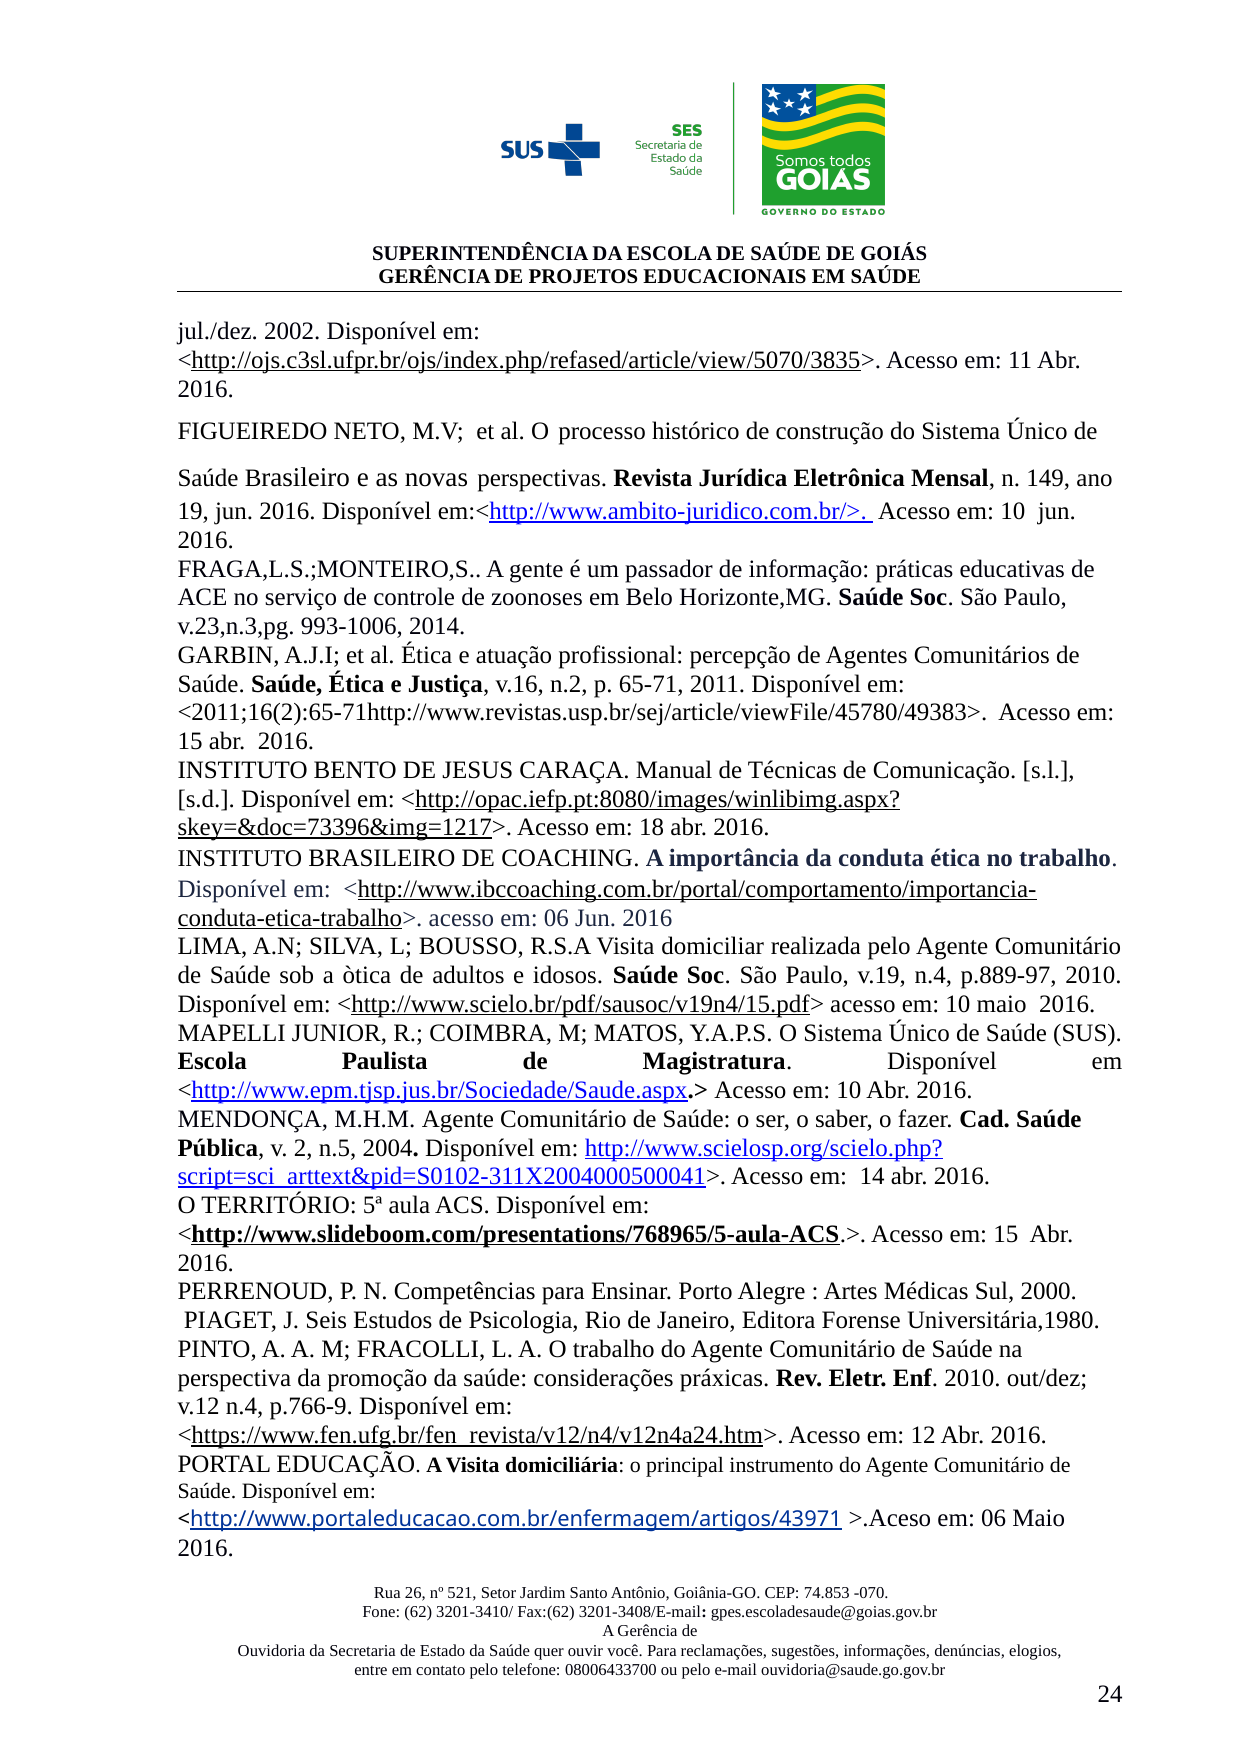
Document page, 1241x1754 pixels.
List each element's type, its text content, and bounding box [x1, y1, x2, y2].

text MAPELLI JUNIOR, R.; COIMBRA, M; MATOS, Y.A.P.S. O Sistema Único de Saúde (SUS). Escola Paulista de Magistratura. Disponível em <http://www.epm.tjsp.jus.br/Sociedade/Saude.aspx.> Acesso em: 10 Abr. 2016. [177, 1018, 1122, 1104]
text PIAGET, J. Seis Estudos de Psicologia, Rio de Janeiro, Editora Forense Universitária,1980. [177, 1305, 1122, 1334]
text FRAGA,L.S.;MONTEIRO,S.. A gente é um passador de informação: práticas educativas de ACE no serviço de controle de zoonoses em Belo Horizonte,MG. Saúde Soc. São Paulo, v.23,n.3,pg. 993-1006, 2014. [177, 554, 1122, 640]
text LIMA, A.N; SILVA, L; BOUSSO, R.S.A Visita domiciliar realizada pelo Agente Comunitário de Saúde sob a òtica de adultos e idosos. Saúde Soc. São Paulo, v.19, n.4, p.889-97, 2010. Disponível em: <http://www.scielo.br/pdf/sausoc/v19n4/15.pdf> acesso em: 10 maio 2016. [177, 931, 1122, 1018]
text PORTAL EDUCAÇÃO. A Visita domiciliária: o principal instrumento do Agente Comunitário de Saúde. Disponível em: <http://www.portaleducacao.com.br/enfermagem/artigos/43971 >.Aceso em: 06 Maio 2016. [177, 1449, 1122, 1561]
text O TERRITÓRIO: 5ª aula ACS. Disponível em: <http://www.slideboom.com/presentations/768965/5-aula-ACS.>. Acesso em: 15 Abr. 2016. [177, 1190, 1122, 1276]
text GARBIN, A.J.I; et al. Ética e atuação profissional: percepção de Agentes Comunitários de Saúde. Saúde, Ética e Justiça, v.16, n.2, p. 65-71, 2011. Disponível em: [177, 640, 1122, 697]
text jul./dez. 2002. Disponível em: <http://ojs.c3sl.ufpr.br/ojs/index.php/refased/article/view/5070/3835>. Acesso em: 11 Abr. 2016. [177, 316, 1122, 402]
text INSTITUTO BENTO DE JESUS CARAÇA. Manual de Técnicas de Comunicação. [s.l.], [s.d.]. Disponível em: <http://opac.iefp.pt:8080/images/winlibimg.aspx?skey=&doc=73396&img=1217>. Acesso em: 18 abr. 2016. [177, 755, 1122, 841]
text PERRENOUD, P. N. Competências para Ensinar. Porto Alegre : Artes Médicas Sul, 2000. [177, 1276, 1122, 1305]
text Instituto Brasileiro de Coaching. A importância da conduta ética no trabalho. Disponível em: <http://www.ibccoaching.com.br/portal/comportamento/importancia-conduta-etica-trabalho>. acesso em: 06 Jun. 2016 [177, 841, 1122, 931]
text MENDONÇA, M.H.M. Agente Comunitário de Saúde: o ser, o saber, o fazer. Cad. Saúde Pública, v. 2, n.5, 2004. Disponível em: http://www.scielosp.org/scielo.php?script=sci_arttext&pid=S0102-311X2004000500041>. Acesso em: 14 abr. 2016. [177, 1104, 1122, 1190]
text <2011;16(2):65-71http://www.revistas.usp.br/sej/article/viewFile/45780/49383>. Acesso em: 15 abr. 2016. [177, 697, 1122, 755]
text FIGUEIREDO NETO, M.V; et al. O processo histórico de construção do Sistema Único de Saúde Brasileiro e as novas perspectivas. Revista Jurídica Eletrônica Mensal, n. 149, ano 19, jun. 2016. Disponível em:<http://www.ambito-juridico.com.br/>. Acesso em: 10 jun. 2016. [177, 402, 1122, 554]
text PINTO, A. A. M; Fracolli, L. A. O trabalho do Agente Comunitário de Saúde na perspectiva da promoção da saúde: considerações práxicas. Rev. Eletr. Enf. 2010. out/dez; v.12 n.4, p.766-9. Disponível em: <https://www.fen.ufg.br/fen_revista/v12/n4/v12n4a24.htm>. Acesso em: 12 Abr. 2016. [177, 1334, 1122, 1449]
